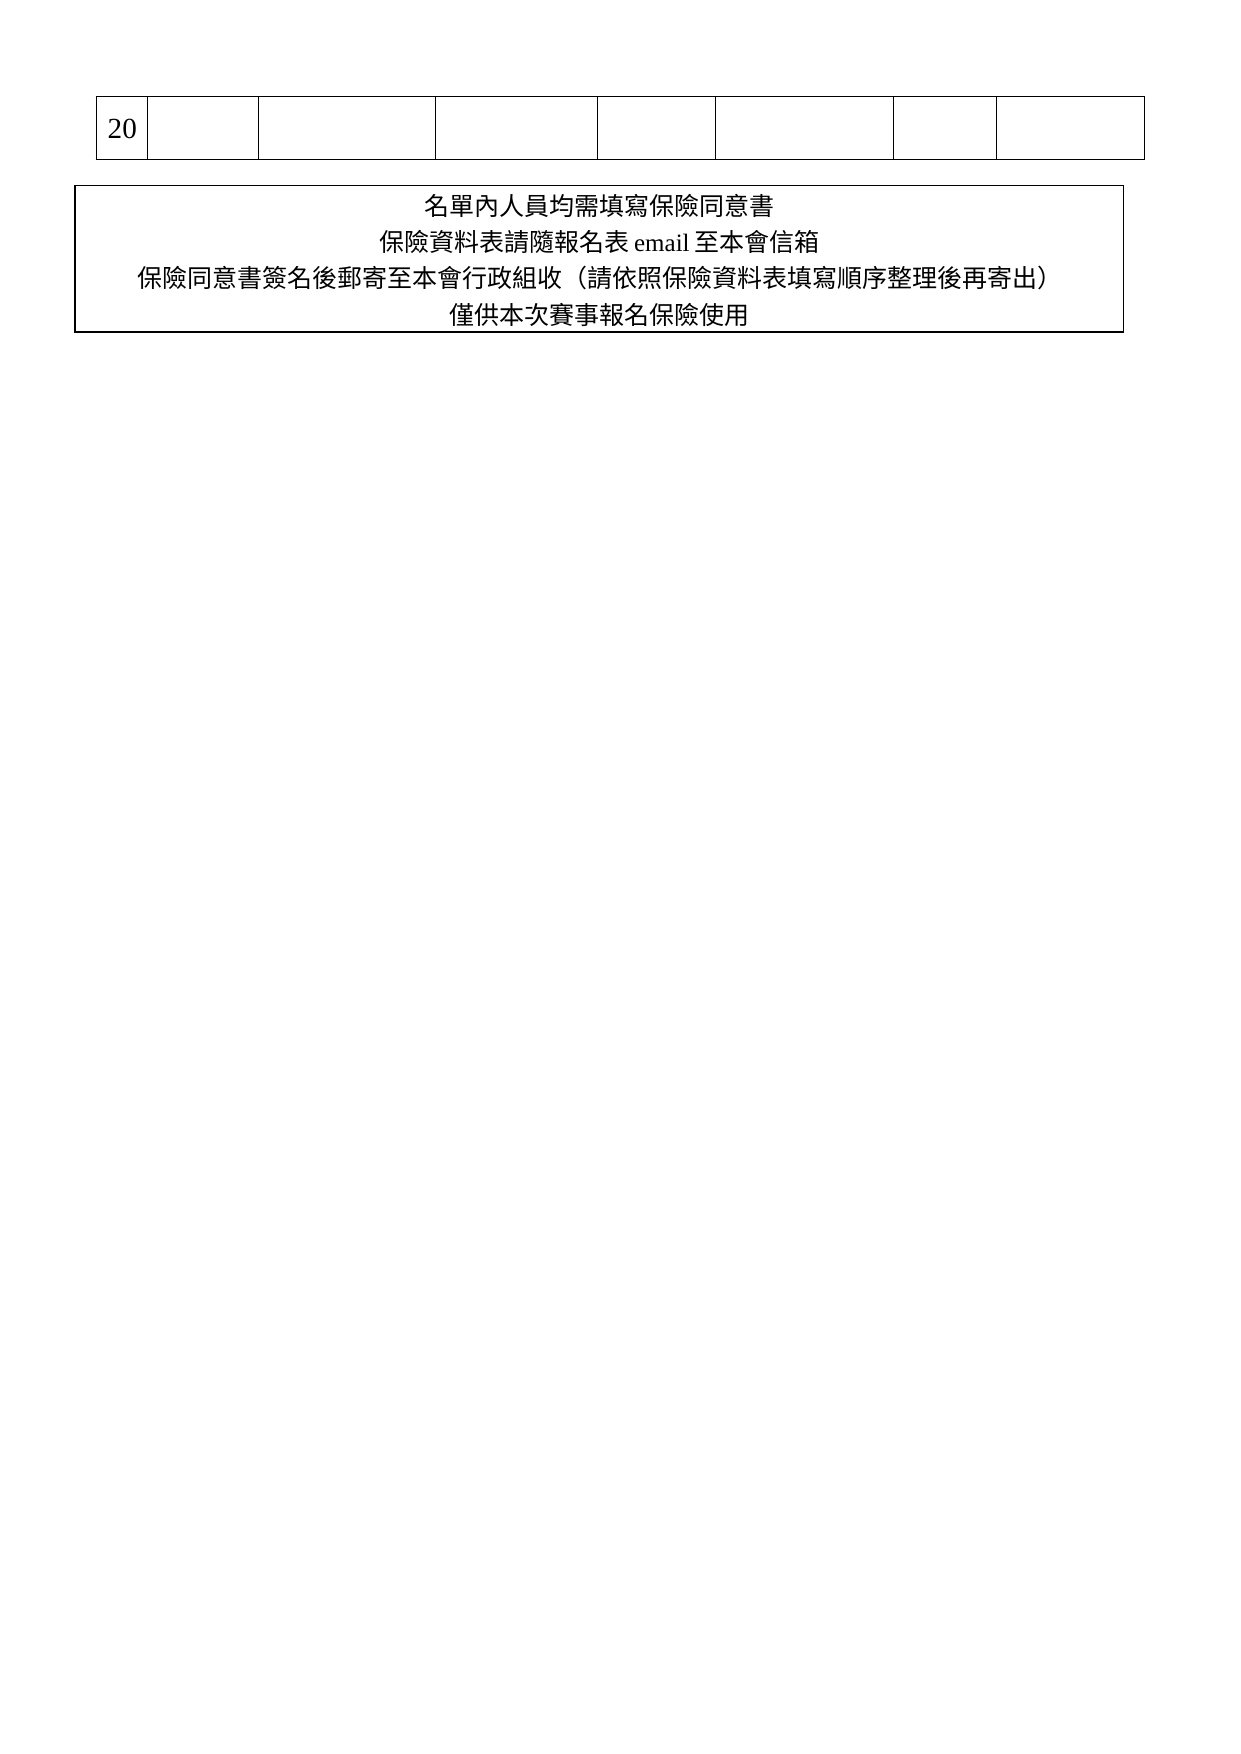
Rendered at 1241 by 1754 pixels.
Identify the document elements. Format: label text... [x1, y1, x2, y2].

table_cell [259, 97, 435, 159]
table_cell [598, 97, 715, 159]
table_cell [436, 97, 597, 159]
table_cell [997, 97, 1144, 159]
table_cell 20 [97, 97, 147, 159]
table_cell [716, 97, 893, 159]
table_cell [148, 97, 258, 159]
table_header 名單內人員均需填寫保險同意書 保險資料表請隨報名表email至本會信箱 保險同意書簽名後郵寄至本會行政組收（請依照保險資料表填寫順序整理後再寄出） 僅供本次賽事報名保險使用 [76, 186, 1123, 331]
table_cell [894, 97, 996, 159]
